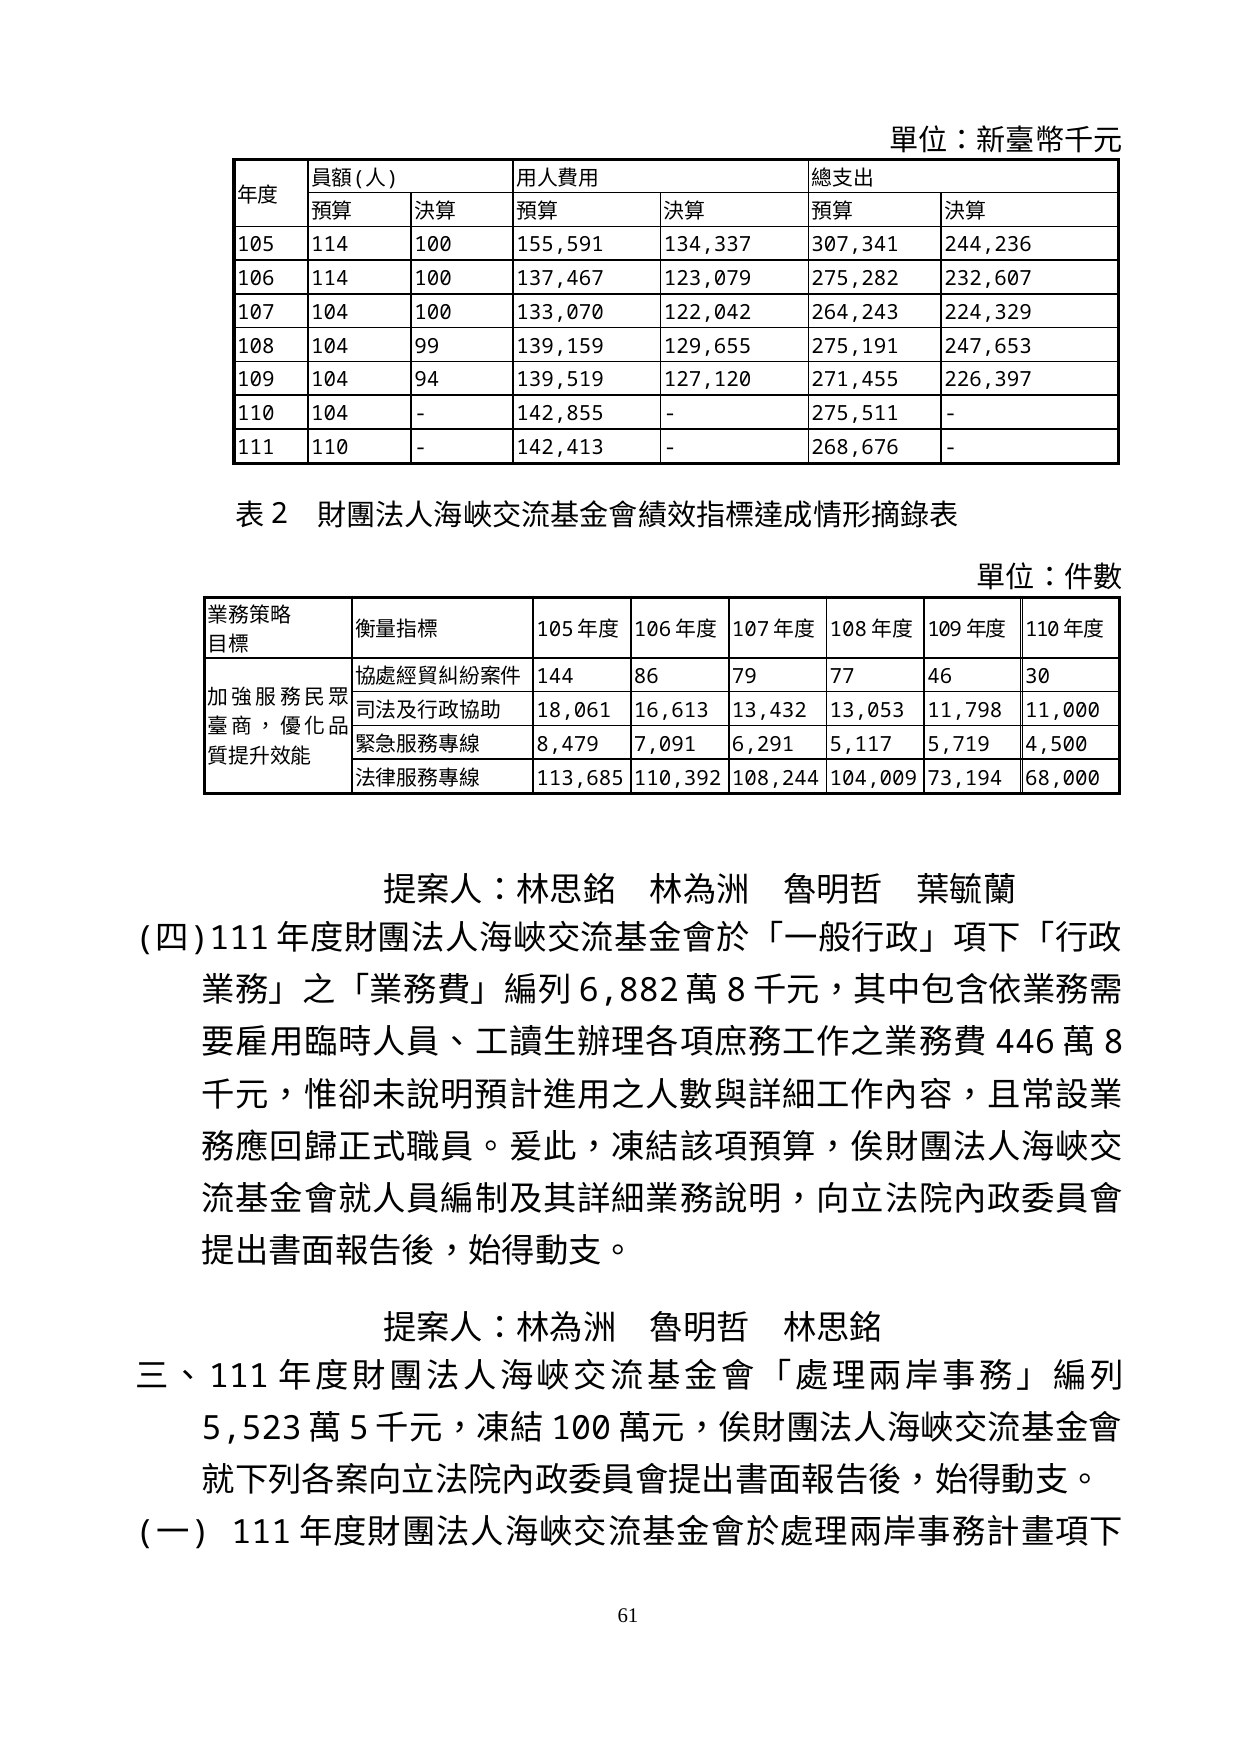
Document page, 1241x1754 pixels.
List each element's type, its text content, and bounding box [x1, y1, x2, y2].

table_cell 73,194 [925, 760, 1020, 792]
table_cell 68,000 [1023, 760, 1118, 792]
table_cell 30 [1023, 659, 1118, 691]
table_cell 77 [827, 659, 923, 691]
table_cell 110,392 [632, 760, 728, 792]
table_cell 134,337 [661, 227, 808, 259]
table_cell 109 [236, 362, 307, 394]
table_cell 5,719 [925, 726, 1020, 758]
table_cell 108,244 [730, 760, 826, 792]
table_cell 106 [236, 261, 307, 293]
table_header 105年度 [534, 599, 630, 657]
table_cell 決算 [661, 193, 808, 226]
table_cell - [661, 430, 808, 462]
table_cell 137,467 [514, 261, 660, 293]
table_header 員額(人) [309, 161, 512, 192]
table_header 總支出 [809, 161, 1117, 192]
table_cell 275,191 [809, 328, 940, 361]
table_cell 104 [309, 295, 410, 327]
table_cell 預算 [514, 193, 660, 226]
text 表2 財團法人海峽交流基金會績效指標達成情形摘錄表 [183, 471, 1122, 533]
table_header 110年度 [1023, 599, 1118, 657]
table_cell 加強服務民眾臺商，優化品質提升效能 [206, 659, 351, 792]
table_cell 113,685 [534, 760, 630, 792]
table_cell 139,519 [514, 362, 660, 394]
table_cell 155,591 [514, 227, 660, 259]
table_cell 11,798 [925, 692, 1020, 724]
text 三、111年度財團法人海峽交流基金會「處理兩岸事務」編列5,523萬5千元，凍結100萬元，俟財團法人海峽交流基金會就下列各案向立法院內政委員會提出書面報告後，始得動支。 [135, 1346, 1123, 1502]
table_cell 4,500 [1023, 726, 1118, 758]
table_cell 144 [534, 659, 630, 691]
table_cell 104 [309, 362, 410, 394]
table_cell 5,117 [827, 726, 923, 758]
table_cell 100 [412, 227, 512, 259]
table_cell 104,009 [827, 760, 923, 792]
table_cell 268,676 [809, 430, 940, 462]
table_cell 46 [925, 659, 1020, 691]
table_cell 13,053 [827, 692, 923, 724]
table_cell 232,607 [942, 261, 1117, 293]
table_cell 275,282 [809, 261, 940, 293]
table_cell 139,159 [514, 328, 660, 361]
table_cell - [942, 396, 1117, 428]
table_header 業務策略 目標 [206, 599, 351, 657]
table_header 108年度 [827, 599, 923, 657]
table_cell 7,091 [632, 726, 728, 758]
table_cell 協處經貿糾紛案件 [353, 659, 532, 691]
table_cell 100 [412, 295, 512, 327]
text 單位：件數 [133, 533, 1122, 596]
table_cell 123,079 [661, 261, 808, 293]
table_cell 244,236 [942, 227, 1117, 259]
table_cell 司法及行政協助 [353, 692, 532, 724]
table_cell 133,070 [514, 295, 660, 327]
text 提案人：林為洲 魯明哲 林思銘 [383, 1283, 1127, 1346]
table_cell 94 [412, 362, 512, 394]
table_cell 79 [730, 659, 826, 691]
table_cell 122,042 [661, 295, 808, 327]
table_cell 129,655 [661, 328, 808, 361]
table_header 年度 [236, 161, 307, 226]
table_cell 6,291 [730, 726, 826, 758]
table_cell 114 [309, 261, 410, 293]
table_cell 275,511 [809, 396, 940, 428]
table_cell 預算 [309, 193, 410, 226]
table_cell 224,329 [942, 295, 1117, 327]
text (四)111年度財團法人海峽交流基金會於「一般行政」項下「行政業務」之「業務費」編列6,882萬8千元，其中包含依業務需要雇用臨時人員、工讀生辦理各項庶務工作之業務費446萬8千元，惟卻未說明預計進用之人數與詳細工作內容，且常設業務應回歸正式職員。爰此，凍結該項預算，俟財團法人海峽交流基金會就人員編制及其詳細業務說明，向立法院內政委員會提出書面報告後，始得動支。 [135, 908, 1123, 1273]
text (一) 111年度財團法人海峽交流基金會於處理兩岸事務計畫項下 [135, 1502, 1123, 1554]
table_cell 107 [236, 295, 307, 327]
table_cell 18,061 [534, 692, 630, 724]
table_cell 114 [309, 227, 410, 259]
table_header 109年度 [925, 599, 1020, 657]
table_cell - [942, 430, 1117, 462]
table_cell 111 [236, 430, 307, 462]
table_cell 271,455 [809, 362, 940, 394]
table_cell 247,653 [942, 328, 1117, 361]
table_cell 110 [309, 430, 410, 462]
table_cell 緊急服務專線 [353, 726, 532, 758]
table_cell 104 [309, 328, 410, 361]
table_header 衡量指標 [353, 599, 532, 657]
table_cell - [412, 430, 512, 462]
table_cell 8,479 [534, 726, 630, 758]
table_cell 13,432 [730, 692, 826, 724]
table_header 106年度 [632, 599, 728, 657]
table_cell 105 [236, 227, 307, 259]
table_cell 86 [632, 659, 728, 691]
table_cell 16,613 [632, 692, 728, 724]
table_cell 100 [412, 261, 512, 293]
text 提案人：林思銘 林為洲 魯明哲 葉毓蘭 [383, 846, 1127, 908]
table_cell 142,413 [514, 430, 660, 462]
table_cell 142,855 [514, 396, 660, 428]
table_cell 127,120 [661, 362, 808, 394]
table_cell 決算 [412, 193, 512, 226]
table_cell 110 [236, 396, 307, 428]
table_cell - [661, 396, 808, 428]
table_cell 99 [412, 328, 512, 361]
table_cell 104 [309, 396, 410, 428]
table_header 107年度 [730, 599, 826, 657]
table_cell 決算 [942, 193, 1117, 226]
text 單位：新臺幣千元 [133, 96, 1122, 158]
table_cell - [412, 396, 512, 428]
table_cell 226,397 [942, 362, 1117, 394]
table_header 用人費用 [514, 161, 808, 192]
table_cell 264,243 [809, 295, 940, 327]
table_cell 108 [236, 328, 307, 361]
table_cell 法律服務專線 [353, 760, 532, 792]
table_cell 預算 [809, 193, 940, 226]
table_cell 11,000 [1023, 692, 1118, 724]
table_cell 307,341 [809, 227, 940, 259]
